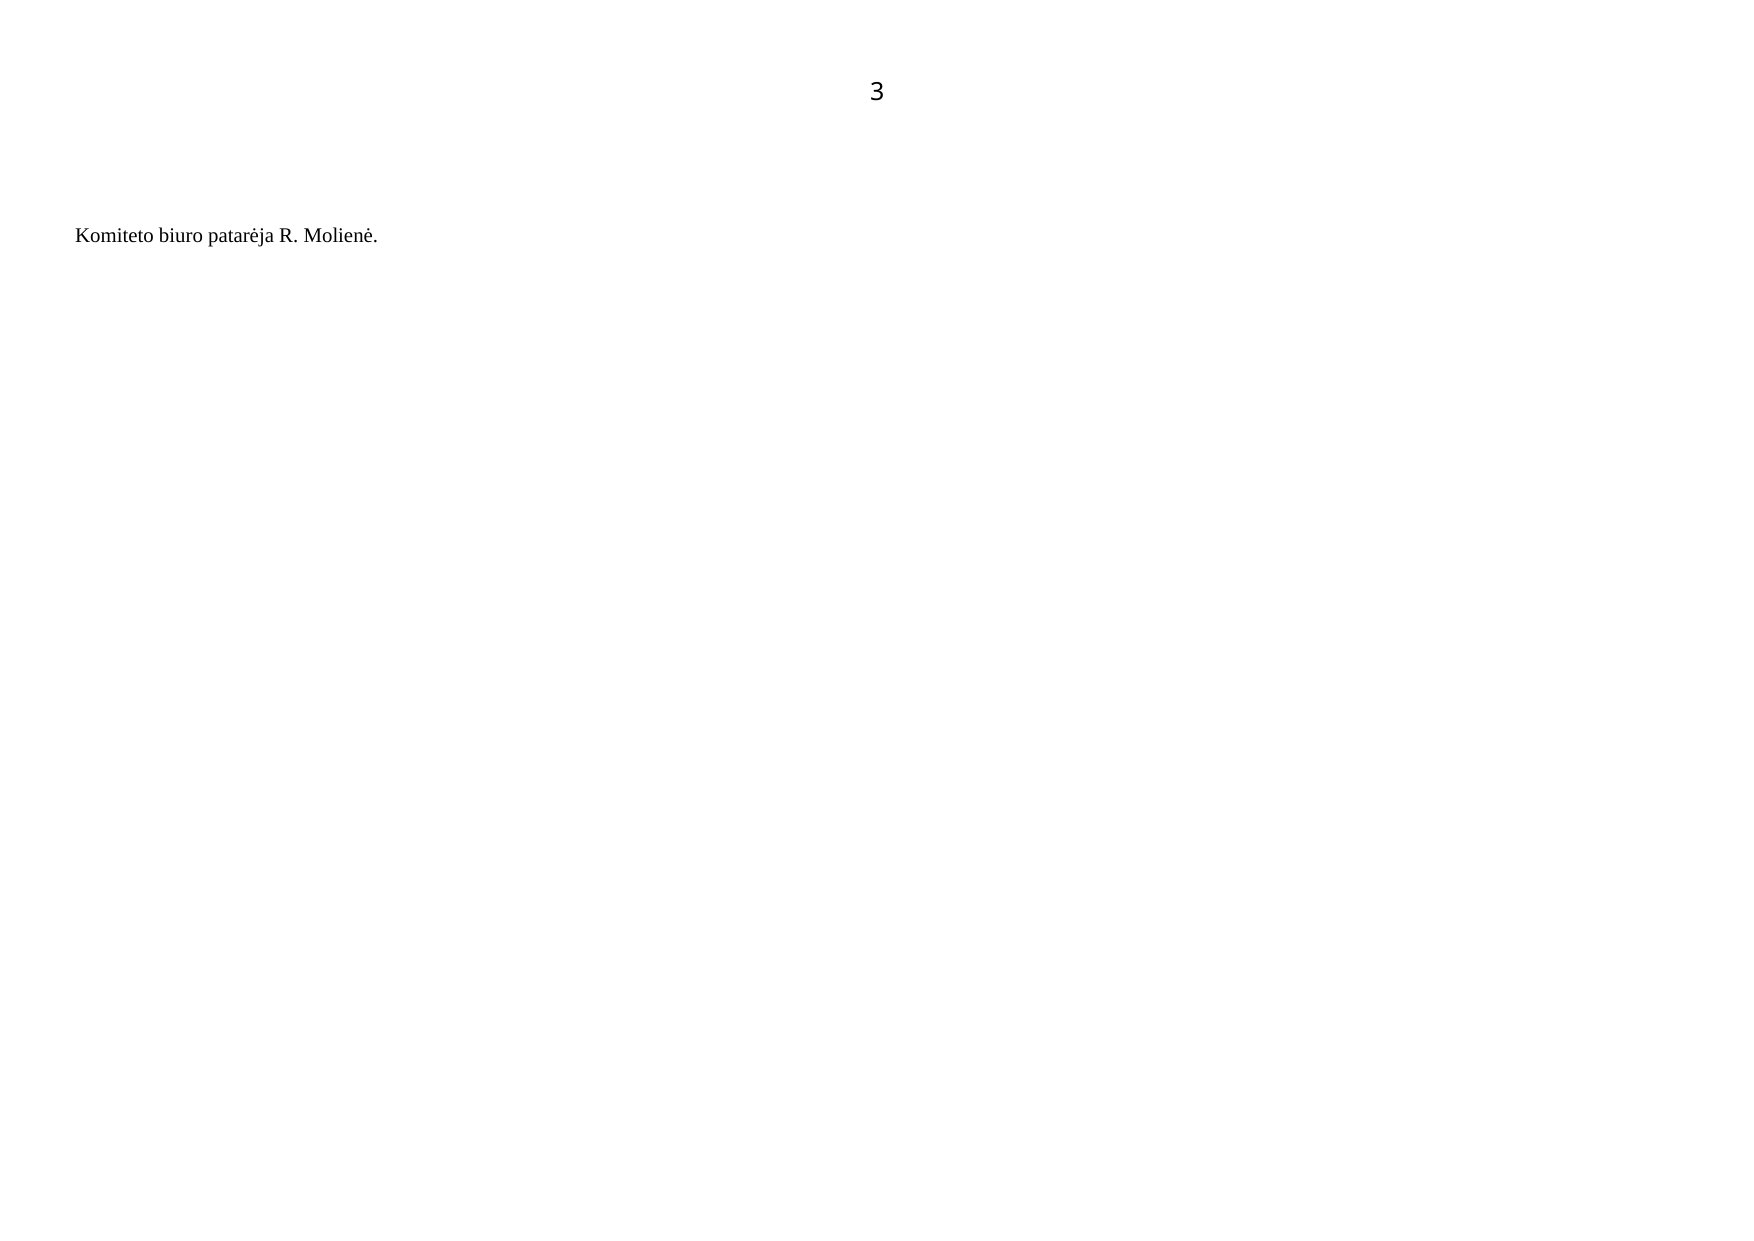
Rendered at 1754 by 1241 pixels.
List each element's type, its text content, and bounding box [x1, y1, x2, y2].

text Komiteto biuro patarėja R. Molienė. [75, 223, 1679, 247]
